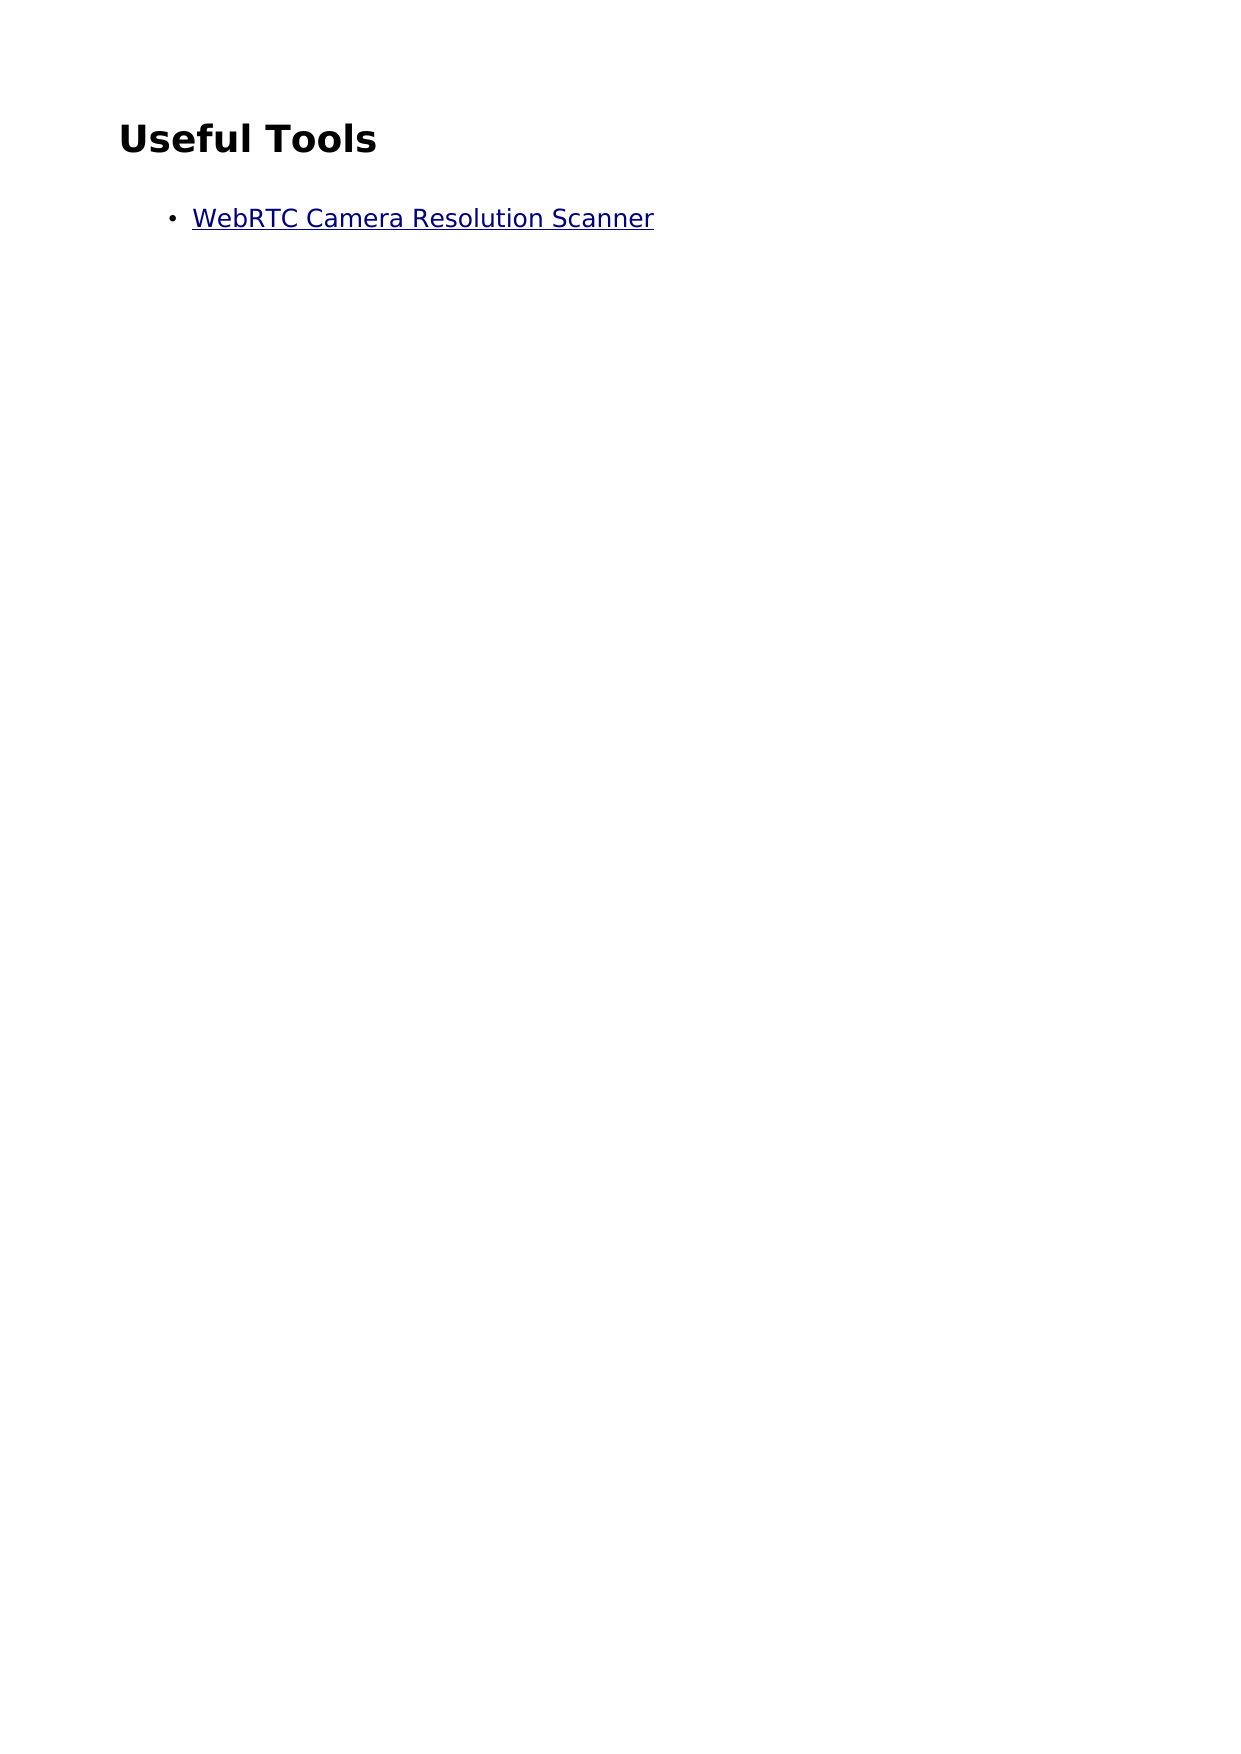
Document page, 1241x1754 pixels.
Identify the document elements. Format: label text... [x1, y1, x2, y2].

subtitle Useful Tools [118, 118, 1122, 162]
list WebRTC Camera Resolution Scanner [177, 204, 1122, 233]
